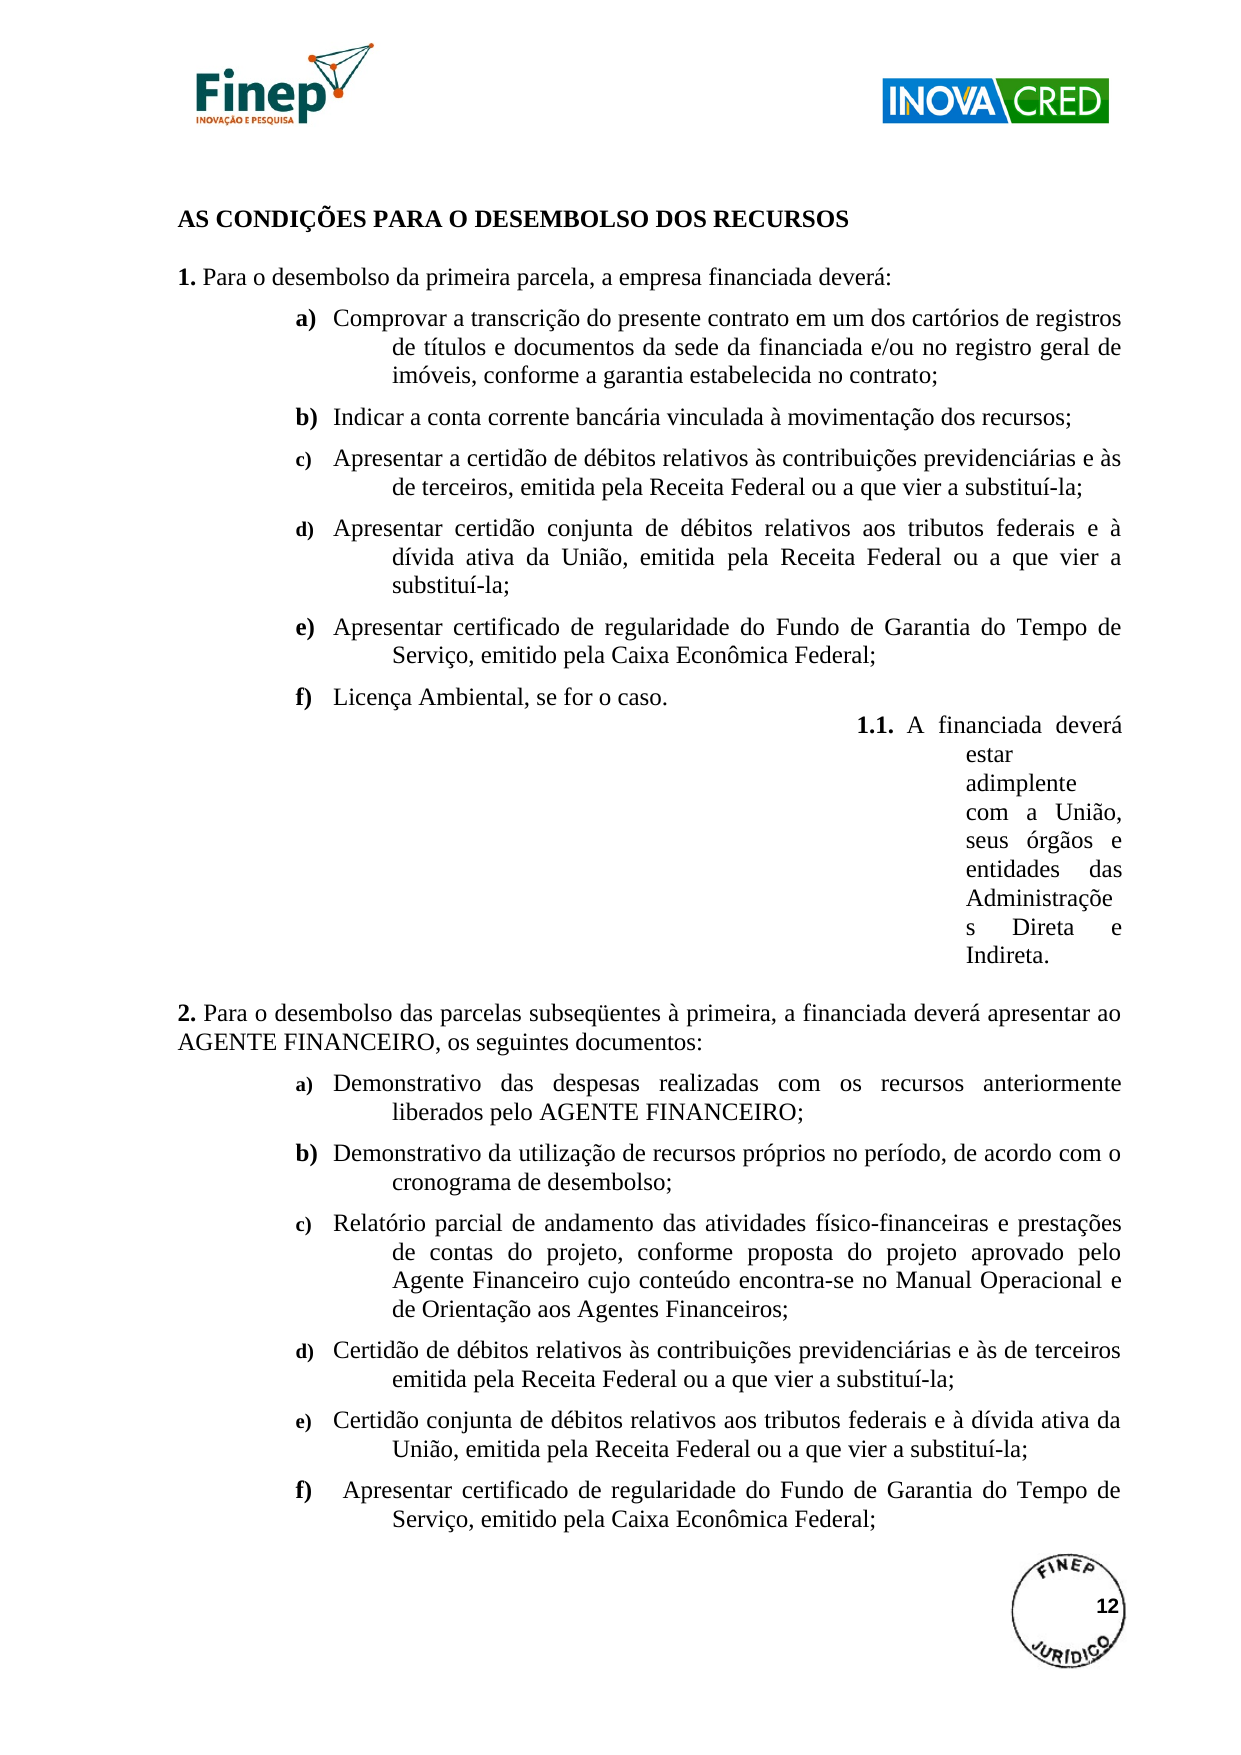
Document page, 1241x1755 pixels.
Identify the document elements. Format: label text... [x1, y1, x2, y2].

list A financiada deverá estar adimplente com a União, seus órgãos e entidades das Administrações Direta e Indireta. [856, 710, 1122, 969]
list Apresentar certificado de regularidade do Fundo de Garantia do Tempo de Serviço, emitido pela Caixa Econômica Federal; [295, 612, 1122, 669]
list Apresentar certidão conjunta de débitos relativos aos tributos federais e à dívida ativa da União, emitida pela Receita Federal ou a que vier a substituí-la; [295, 513, 1122, 599]
list Indicar a conta corrente bancária vinculada à movimentação dos recursos; [295, 402, 1122, 430]
list Licença Ambiental, se for o caso. [295, 682, 1122, 710]
list Demonstrativo das despesas realizadas com os recursos anteriormente liberados pelo AGENTE FINANCEIRO; [295, 1068, 1122, 1125]
list Comprovar a transcrição do presente contrato em um dos cartórios de registros de títulos e documentos da sede da financiada e/ou no registro geral de imóveis, conforme a garantia estabelecida no contrato; [295, 303, 1122, 389]
list Relatório parcial de andamento das atividades físico-financeiras e prestações de contas do projeto, conforme proposta do projeto aprovado pelo Agente Financeiro cujo conteúdo encontra-se no Manual Operacional e de Orientação aos Agentes Financeiros; [295, 1208, 1122, 1323]
list Certidão conjunta de débitos relativos aos tributos federais e à dívida ativa da União, emitida pela Receita Federal ou a que vier a substituí-la; [295, 1405, 1122, 1463]
text 2. Para o desembolso das parcelas subseqüentes à primeira, a financiada deverá apresentar ao AGENTE FINANCEIRO, os seguintes documentos: [177, 998, 1122, 1055]
list Certidão de débitos relativos às contribuições previdenciárias e às de terceiros emitida pela Receita Federal ou a que vier a substituí-la; [295, 1335, 1122, 1393]
subtitle AS CONDIÇÕES PARA O DESEMBOLSO DOS RECURSOS [177, 204, 1122, 233]
list Apresentar a certidão de débitos relativos às contribuições previdenciárias e às de terceiros, emitida pela Receita Federal ou a que vier a substituí-la; [295, 443, 1122, 500]
list Apresentar certificado de regularidade do Fundo de Garantia do Tempo de Serviço, emitido pela Caixa Econômica Federal; [295, 1475, 1122, 1533]
list Demonstrativo da utilização de recursos próprios no período, de acordo com o cronograma de desembolso; [295, 1138, 1122, 1195]
text 1. Para o desembolso da primeira parcela, a empresa financiada deverá: [177, 262, 1122, 290]
